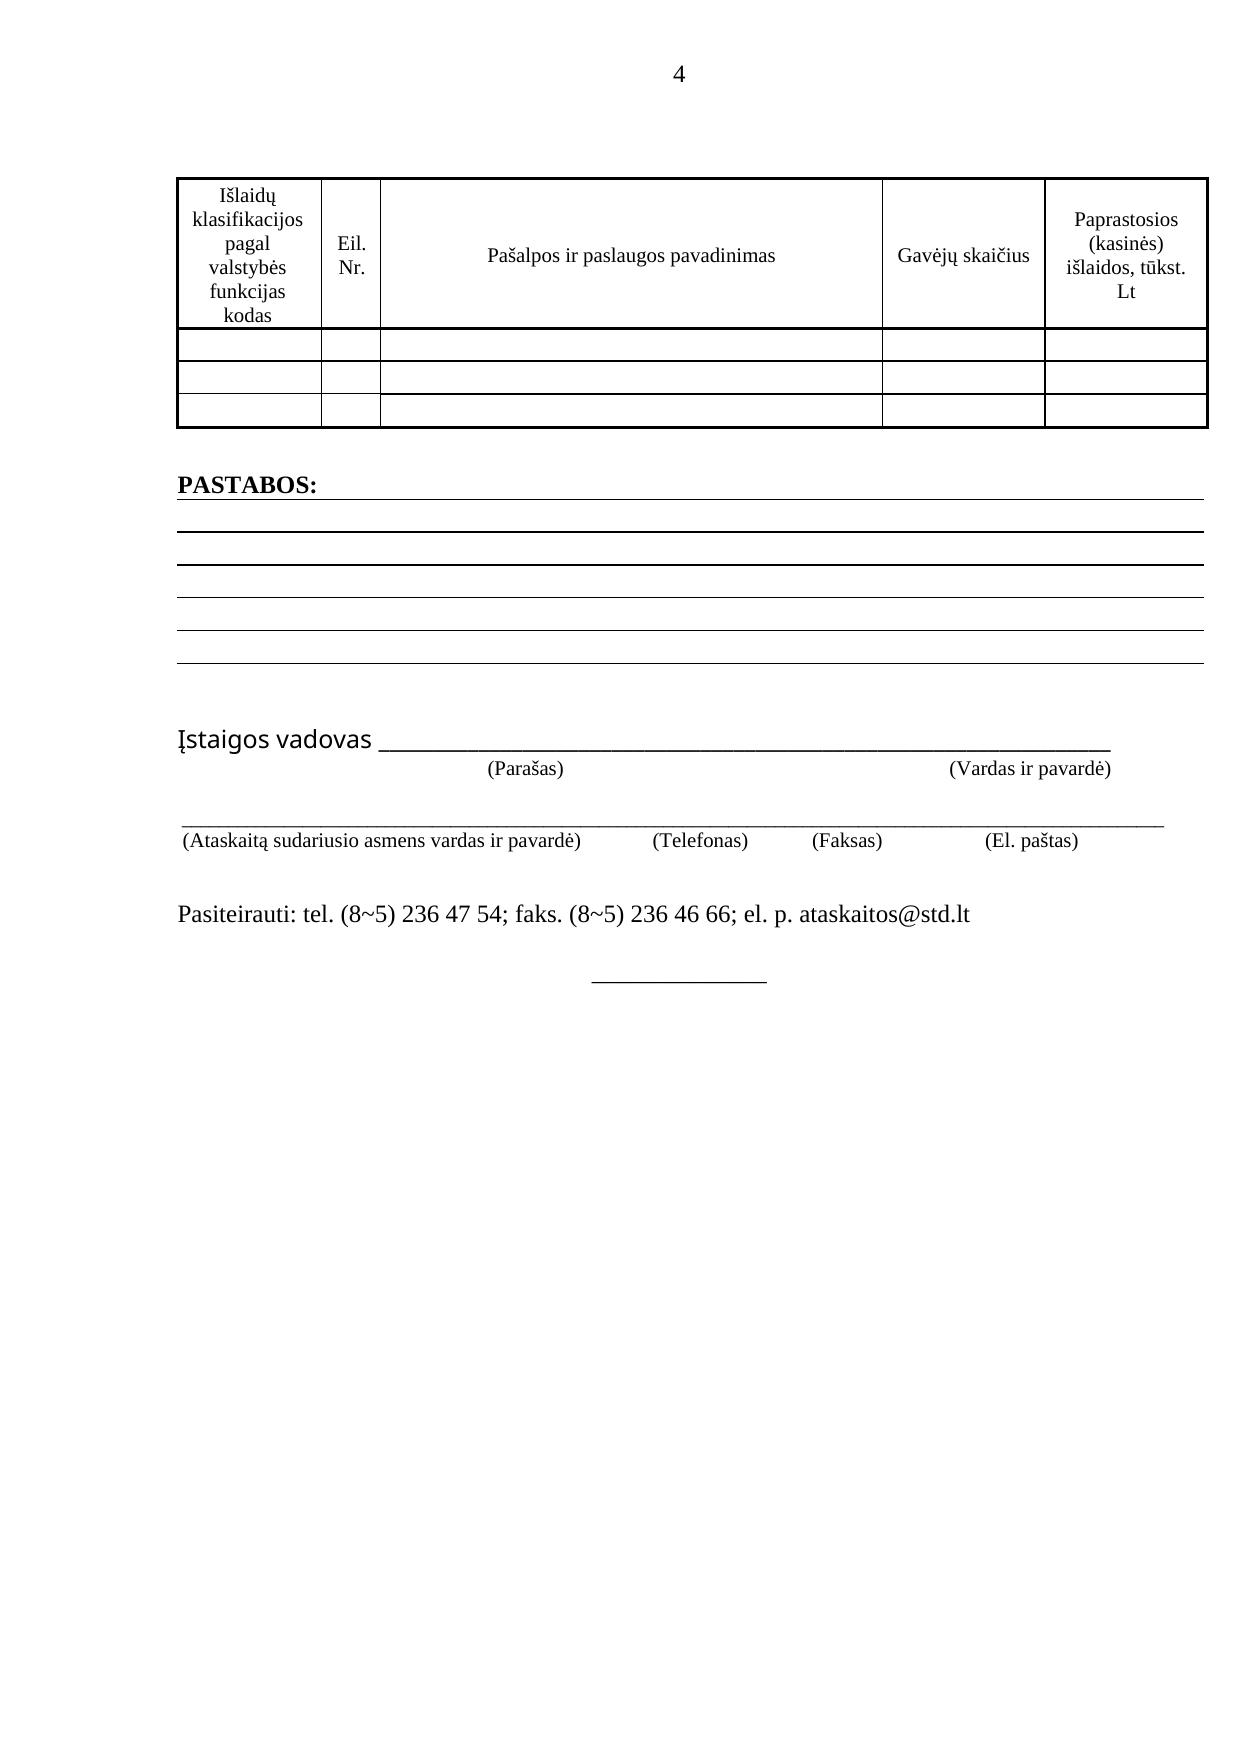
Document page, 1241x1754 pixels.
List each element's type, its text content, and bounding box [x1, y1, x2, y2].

text (Ataskaitą sudariusio asmens vardas ir pavardė) (Telefonas) (Faksas) (El. paštas) [177, 828, 1181, 852]
text Pastabos: [177, 470, 1181, 498]
table_cell [883, 330, 1044, 360]
table_header Eil. Nr. [322, 180, 380, 327]
table_cell [177, 631, 1204, 662]
table_cell [883, 362, 1044, 393]
table_header [177, 500, 1204, 531]
table_cell [322, 362, 380, 393]
table_cell [883, 395, 1044, 426]
table_cell [1046, 395, 1206, 426]
text Įstaigos vadovas __________________________________________________________________ [177, 722, 1181, 756]
table_cell [322, 394, 380, 426]
table_cell [1046, 330, 1206, 360]
table_cell [179, 394, 321, 426]
table_cell [177, 566, 1204, 597]
text ______________ [177, 957, 1181, 986]
table_header Išlaidų klasifikacijos pagal valstybės funkcijas kodas [179, 180, 321, 327]
text __________________________________________________________________________________________________________ [177, 808, 1181, 828]
table_cell [177, 598, 1204, 630]
table_cell [1046, 362, 1206, 393]
table_header Pašalpos ir paslaugos pavadinimas [381, 180, 882, 327]
table_header Paprastosios (kasinės) išlaidos, tūkst. Lt [1046, 180, 1206, 327]
table_cell [179, 362, 321, 393]
table_cell [322, 330, 380, 360]
table_cell [381, 330, 882, 360]
table_cell [177, 533, 1204, 564]
table_cell [179, 330, 321, 360]
text pasiteirauti: tel. (8~5) 236 47 54; faks. (8~5) 236 46 66; el. p. ataskaitos@std.lt [177, 899, 1181, 928]
table_cell [381, 362, 882, 393]
text (Parašas) (Vardas ir pavardė) [177, 756, 1181, 780]
table_header Gavėjų skaičius [883, 180, 1044, 327]
table_cell [381, 395, 882, 426]
